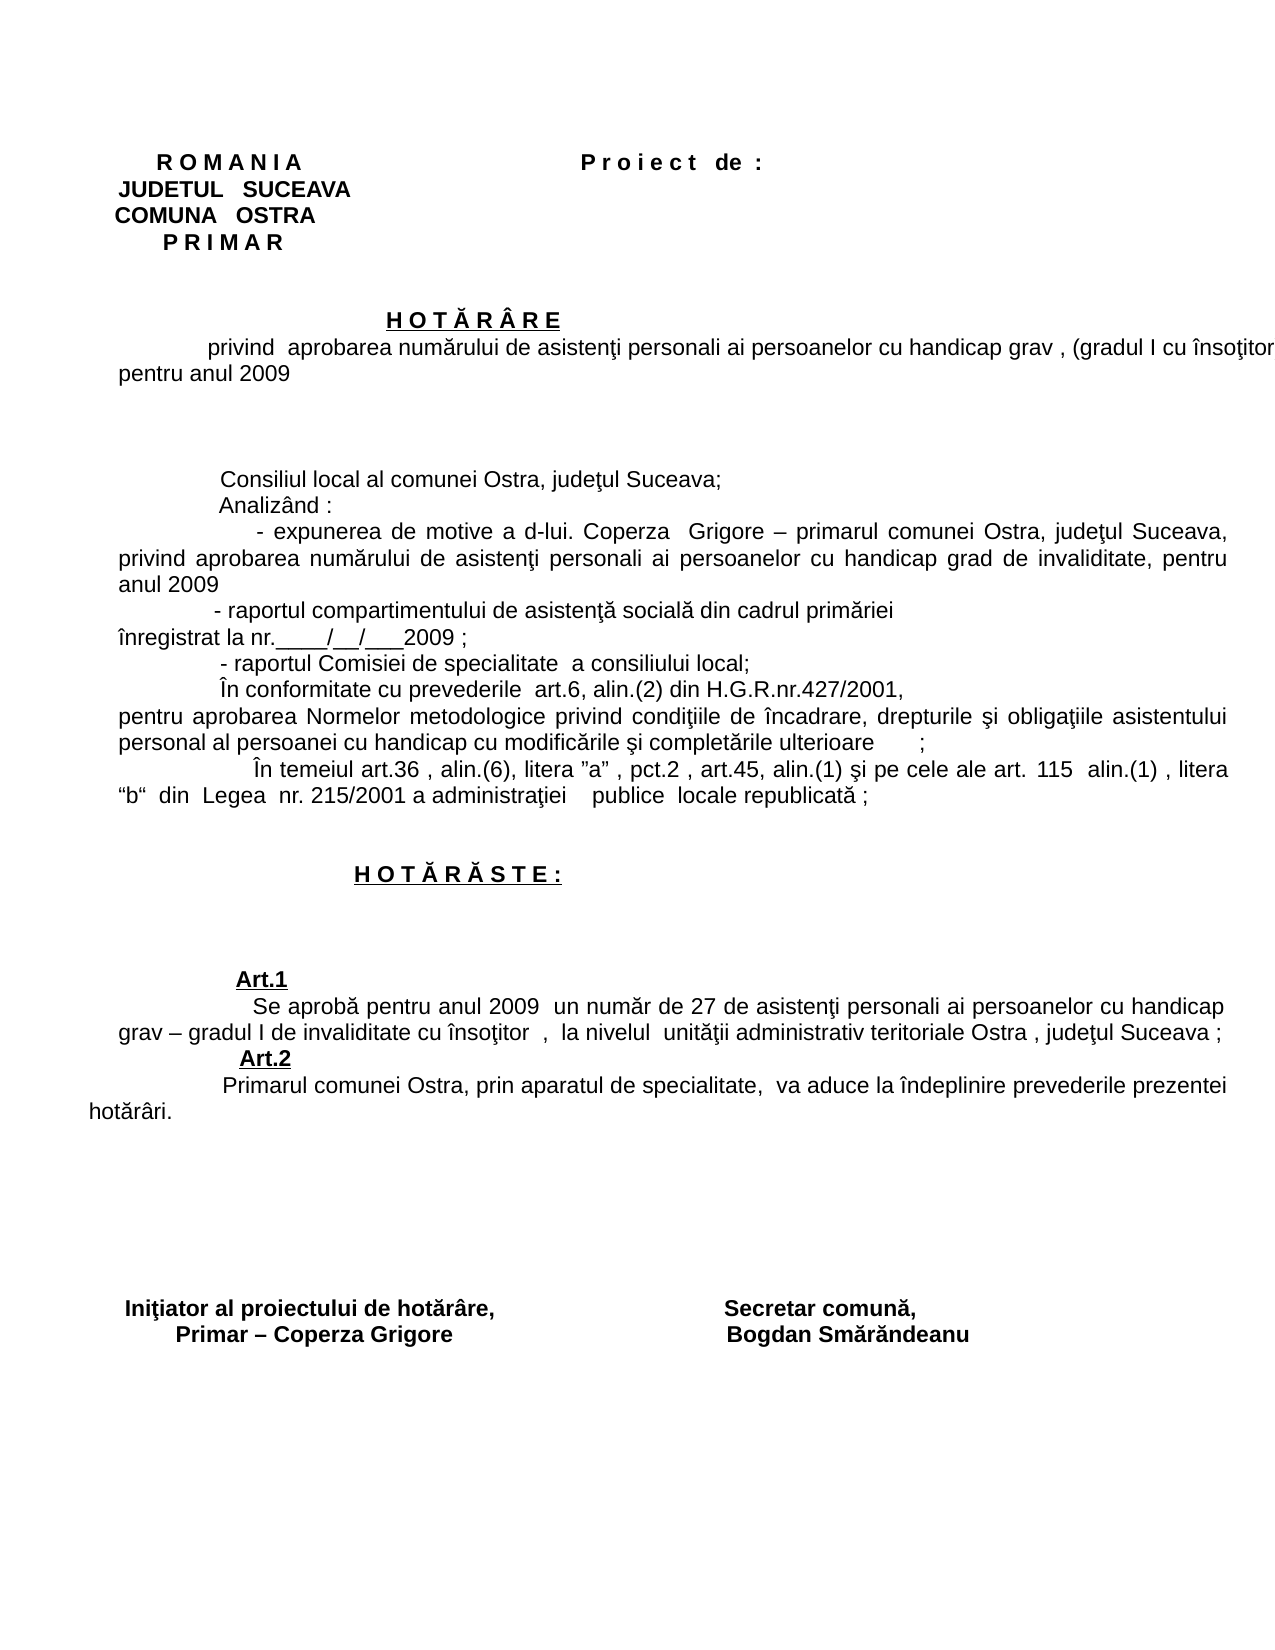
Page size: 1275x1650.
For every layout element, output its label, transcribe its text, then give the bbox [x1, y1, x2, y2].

text P R I M A R [118, 228, 1275, 255]
text Primar – Coperza Grigore Bogdan Smărăndeanu [118, 1321, 1228, 1348]
subtitle - expunerea de motive a d-lui. Coperza Grigore – primarul comunei Ostra, judeţul Suceava, privind aprobarea numărului de asistenţi personali ai persoanelor cu handicap grad de invaliditate, pentru anul 2009 [118, 518, 1228, 597]
text înregistrat la nr.____/__/___2009 ; [118, 624, 1228, 650]
text Consiliul local al comunei Ostra, judeţul Suceava; [118, 466, 1228, 492]
text Primarul comunei Ostra, prin aparatul de specialitate, va aduce la îndeplinire prevederile prezentei hotărâri. [88, 1072, 1228, 1124]
text - raportul compartimentului de asistenţă socială din cadrul primăriei [118, 597, 1228, 624]
text R O M A N I A P r o i e c t de : [118, 149, 1275, 176]
subtitle Art.1 [44, 966, 1228, 993]
text - raportul Comisiei de specialitate a consiliului local; [118, 650, 1228, 676]
text Iniţiator al proiectului de hotărâre, Secretar comună, [118, 1295, 1228, 1321]
subtitle privind aprobarea numărului de asistenţi personali ai persoanelor cu handicap grav , (gradul I cu însoţitor) pentru anul 2009 [118, 334, 1275, 387]
text H O T Ă R Ă S T E : [118, 861, 1228, 887]
text Se aprobă pentru anul 2009 un număr de 27 de asistenţi personali ai persoanelor cu handicap grav – gradul I de invaliditate cu însoţitor , la nivelul unităţii administrativ teritoriale Ostra , judeţul Suceava ; [118, 993, 1228, 1045]
text H O T Ă R Â R E [118, 307, 1275, 334]
text În temeiul art.36 , alin.(6), litera ”a” , pct.2 , art.45, alin.(1) şi pe cele ale art. 115 alin.(1) , litera “b“ din Legea nr. 215/2001 a administraţiei publice locale republicată ; [118, 756, 1228, 808]
subtitle COMUNA OSTRA [44, 202, 1275, 228]
text Art.2 [118, 1045, 1228, 1072]
text Analizând : [118, 492, 1228, 518]
text pentru aprobarea Normelor metodologice privind condiţiile de încadrare, drepturile şi obligaţiile asistentului personal al persoanei cu handicap cu modificările şi completările ulterioare ; [118, 703, 1228, 756]
subtitle JUDETUL SUCEAVA [118, 176, 1275, 202]
text În conformitate cu prevederile art.6, alin.(2) din H.G.R.nr.427/2001, [118, 676, 1228, 703]
